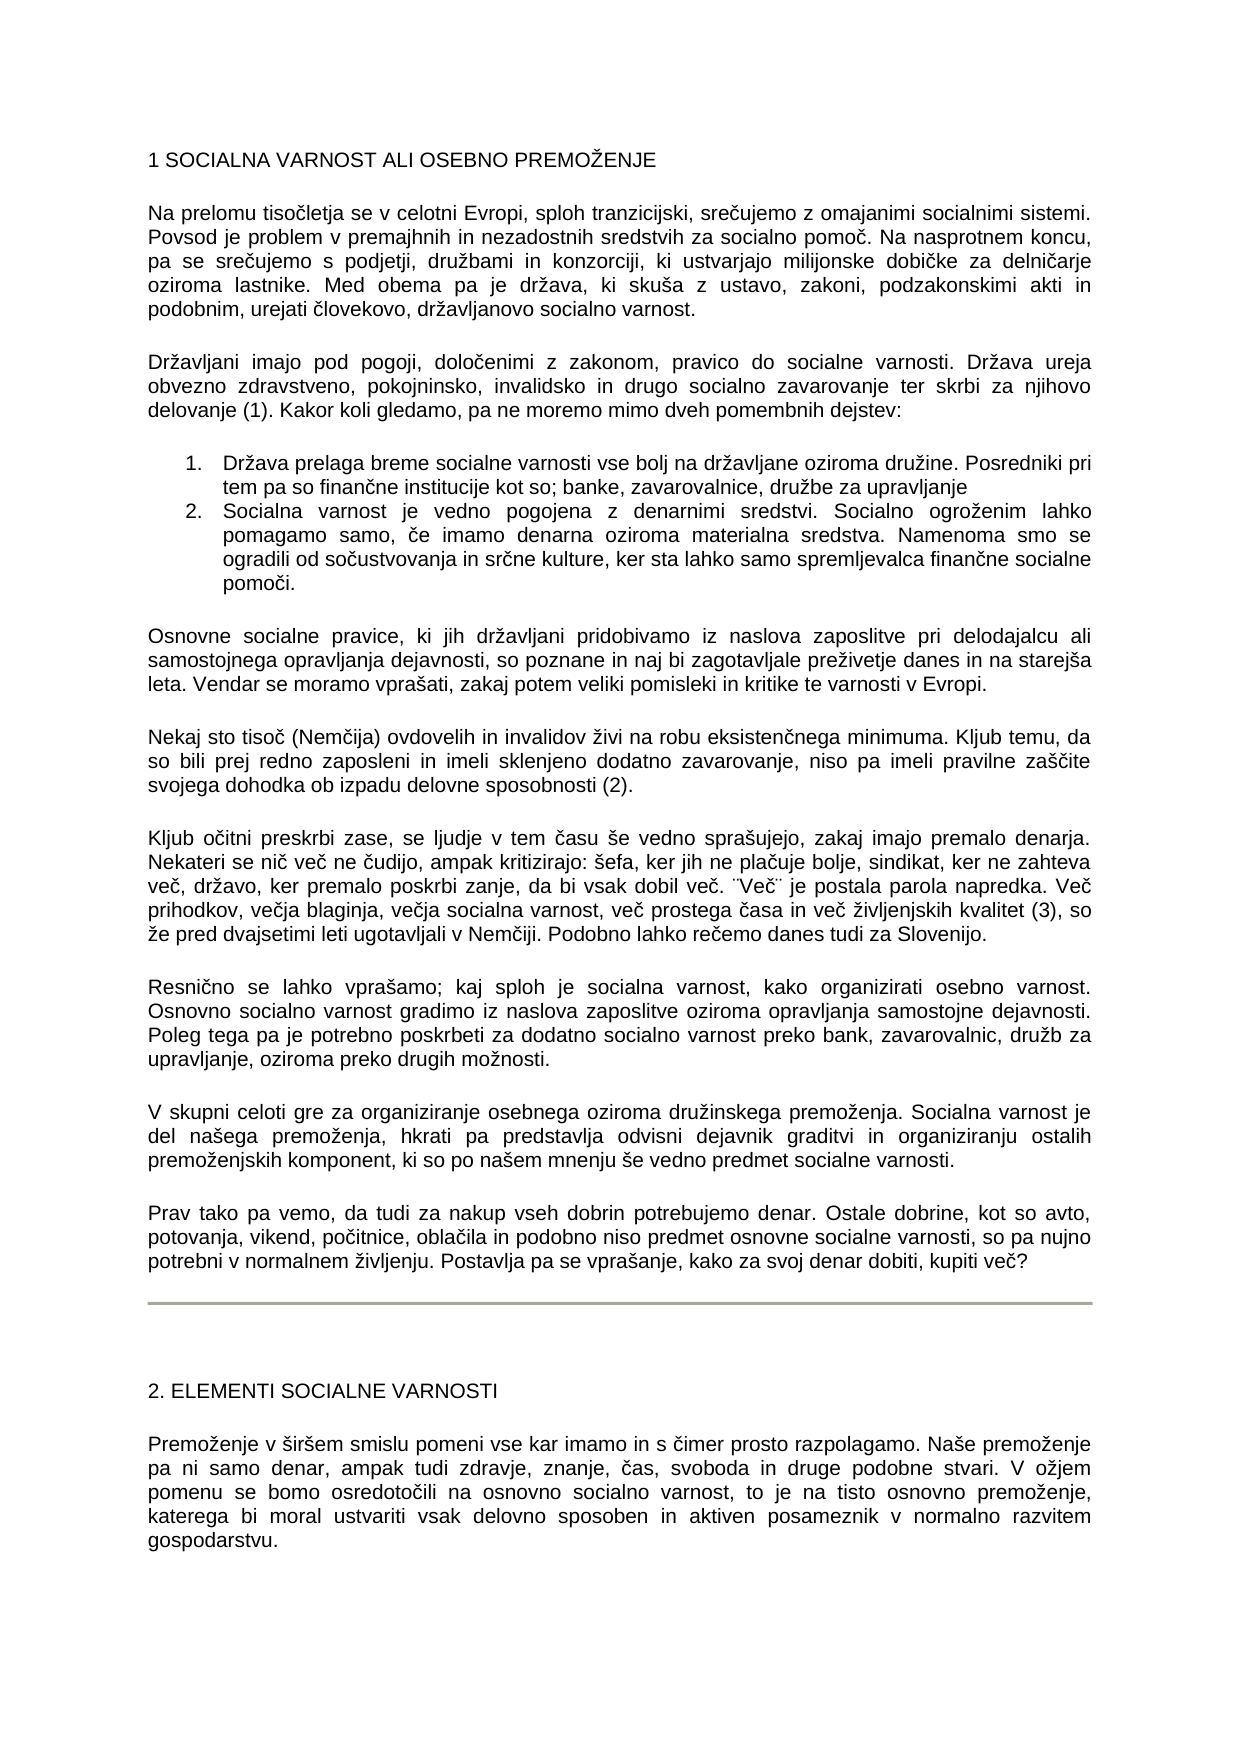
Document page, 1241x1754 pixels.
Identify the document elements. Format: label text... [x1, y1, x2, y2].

list Država prelaga breme socialne varnosti vse bolj na državljane oziroma družine. Posredniki pri tem pa so finančne institucije kot so; banke, zavarovalnice, družbe za upravljanje [185, 451, 1093, 499]
text Državljani imajo pod pogoji, določenimi z zakonom, pravico do socialne varnosti. Država ureja obvezno zdravstveno, pokojninsko, invalidsko in drugo socialno zavarovanje ter skrbi za njihovo delovanje (1). Kakor koli gledamo, pa ne moremo mimo dveh pomembnih dejstev: [148, 350, 1093, 422]
text Premoženje v širšem smislu pomeni vse kar imamo in s čimer prosto razpolagamo. Naše premoženje pa ni samo denar, ampak tudi zdravje, znanje, čas, svoboda in druge podobne stvari. V ožjem pomenu se bomo osredotočili na osnovno socialno varnost, to je na tisto osnovno premoženje, katerega bi moral ustvariti vsak delovno sposoben in aktiven posameznik v normalno razvitem gospodarstvu. [148, 1432, 1093, 1552]
text Kljub očitni preskrbi zase, se ljudje v tem času še vedno sprašujejo, zakaj imajo premalo denarja. Nekateri se nič več ne čudijo, ampak kritizirajo: šefa, ker jih ne plačuje bolje, sindikat, ker ne zahteva več, državo, ker premalo poskrbi zanje, da bi vsak dobil več. ¨Več¨ je postala parola napredka. Več prihodkov, večja blaginja, večja socialna varnost, več prostega časa in več življenjskih kvalitet (3), so že pred dvajsetimi leti ugotavljali v Nemčiji. Podobno lahko rečemo danes tudi za Slovenijo. [148, 826, 1093, 946]
list Socialna varnost je vedno pogojena z denarnimi sredstvi. Socialno ogroženim lahko pomagamo samo, če imamo denarna oziroma materialna sredstva. Namenoma smo se ogradili od sočustvovanja in srčne kulture, ker sta lahko samo spremljevalca finančne socialne pomoči. [185, 499, 1093, 594]
text 2. ELEMENTI SOCIALNE VARNOSTI [148, 1355, 1093, 1403]
text Na prelomu tisočletja se v celotni Evropi, sploh tranzicijski, srečujemo z omajanimi socialnimi sistemi. Povsod je problem v premajhnih in nezadostnih sredstvih za socialno pomoč. Na nasprotnem koncu, pa se srečujemo s podjetji, družbami in konzorciji, ki ustvarjajo milijonske dobičke za delničarje oziroma lastnike. Med obema pa je država, ki skuša z ustavo, zakoni, podzakonskimi akti in podobnim, urejati človekovo, državljanovo socialno varnost. [148, 201, 1093, 321]
text Resnično se lahko vprašamo; kaj sploh je socialna varnost, kako organizirati osebno varnost. Osnovno socialno varnost gradimo iz naslova zaposlitve oziroma opravljanja samostojne dejavnosti. Poleg tega pa je potrebno poskrbeti za dodatno socialno varnost preko bank, zavarovalnic, družb za upravljanje, oziroma preko drugih možnosti. [148, 975, 1093, 1071]
text Prav tako pa vemo, da tudi za nakup vseh dobrin potrebujemo denar. Ostale dobrine, kot so avto, potovanja, vikend, počitnice, oblačila in podobno niso predmet osnovne socialne varnosti, so pa nujno potrebni v normalnem življenju. Postavlja pa se vprašanje, kako za svoj denar dobiti, kupiti več? [148, 1201, 1093, 1273]
text Nekaj sto tisoč (Nemčija) ovdovelih in invalidov živi na robu eksistenčnega minimuma. Kljub temu, da so bili prej redno zaposleni in imeli sklenjeno dodatno zavarovanje, niso pa imeli pravilne zaščite svojega dohodka ob izpadu delovne sposobnosti (2). [148, 725, 1093, 797]
text 1 SOCIALNA VARNOST ALI OSEBNO PREMOŽENJE [148, 148, 1093, 172]
text V skupni celoti gre za organiziranje osebnega oziroma družinskega premoženja. Socialna varnost je del našega premoženja, hkrati pa predstavlja odvisni dejavnik graditvi in organiziranju ostalih premoženjskih komponent, ki so po našem mnenju še vedno predmet socialne varnosti. [148, 1100, 1093, 1172]
text Osnovne socialne pravice, ki jih državljani pridobivamo iz naslova zaposlitve pri delodajalcu ali samostojnega opravljanja dejavnosti, so poznane in naj bi zagotavljale preživetje danes in na starejša leta. Vendar se moramo vprašati, zakaj potem veliki pomisleki in kritike te varnosti v Evropi. [148, 624, 1093, 696]
